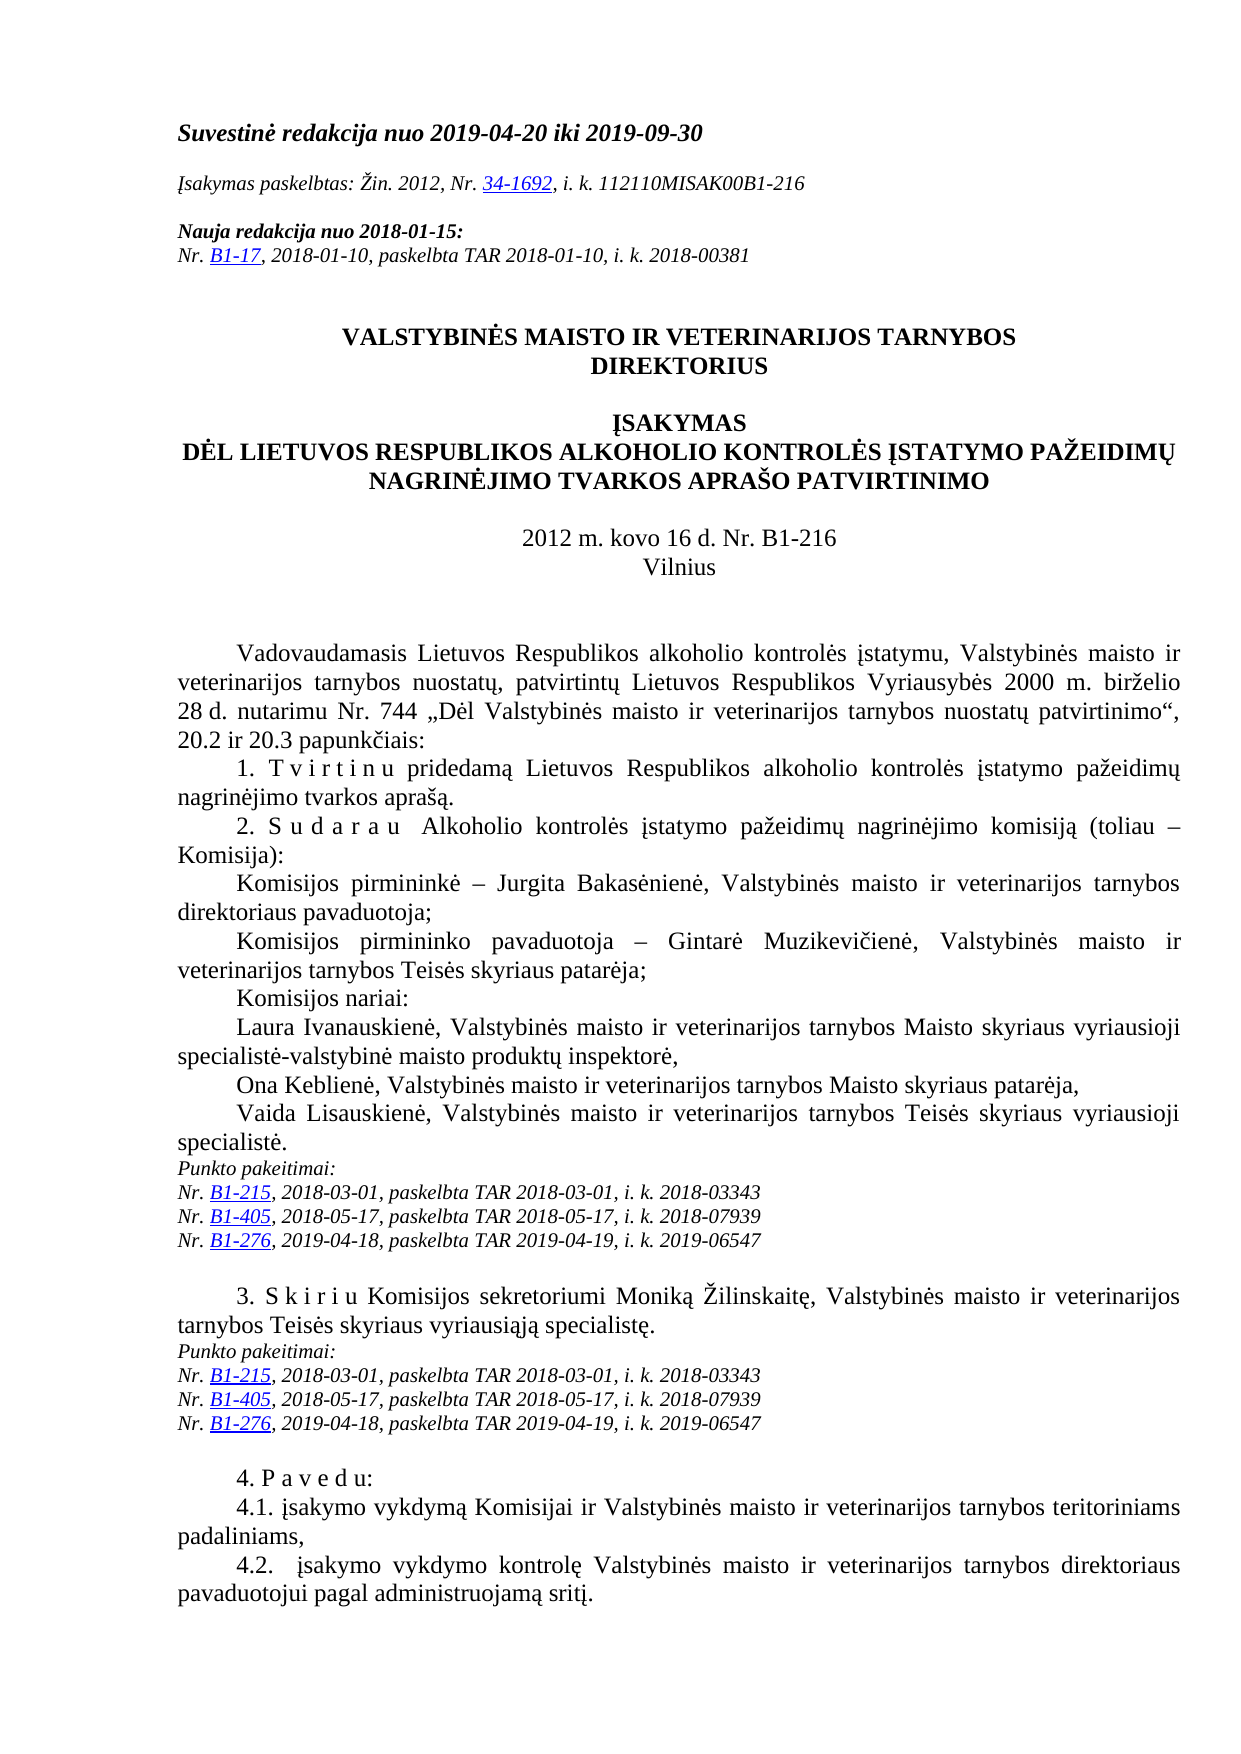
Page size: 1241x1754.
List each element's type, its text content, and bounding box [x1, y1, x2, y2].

text DĖL Lietuvos respublikos alkoholio kontrolės ĮSTATYMO PAŽEIDIMŲ NAGRINĖJIMO tvarkos aprašo patvirtinimo [177, 437, 1181, 495]
text Nr. B1-276, 2019-04-18, paskelbta TAR 2019-04-19, i. k. 2019-06547 [177, 1228, 1181, 1252]
text VALSTYBINĖS MAISTO IR VETERINARIJOS TARNYBOS [177, 322, 1181, 351]
text Nr. B1-405, 2018-05-17, paskelbta TAR 2018-05-17, i. k. 2018-07939 [177, 1204, 1181, 1228]
text Komisijos pirmininkė – Jurgita Bakasėnienė, Valstybinės maisto ir veterinarijos tarnybos direktoriaus pavaduotoja; [177, 868, 1181, 926]
text Suvestinė redakcija nuo 2019-04-20 iki 2019-09-30 [177, 118, 1181, 147]
text 4.1. įsakymo vykdymą Komisijai ir Valstybinės maisto ir veterinarijos tarnybos teritoriniams padaliniams, [177, 1492, 1181, 1550]
text ĮSAKYMAS [177, 408, 1181, 437]
text Vilnius [177, 552, 1181, 581]
text Komisijos pirmininko pavaduotoja – Gintarė Muzikevičienė, Valstybinės maisto ir veterinarijos tarnybos Teisės skyriaus patarėja; [177, 926, 1181, 983]
text Nr. B1-276, 2019-04-18, paskelbta TAR 2019-04-19, i. k. 2019-06547 [177, 1411, 1181, 1435]
text Nr. B1-17, 2018-01-10, paskelbta TAR 2018-01-10, i. k. 2018-00381 [177, 243, 1181, 267]
text 3. Skiriu Komisijos sekretoriumi Moniką Žilinskaitę, Valstybinės maisto ir veterinarijos tarnybos Teisės skyriaus vyriausiąją specialistę. [177, 1281, 1181, 1338]
text Nr. B1-405, 2018-05-17, paskelbta TAR 2018-05-17, i. k. 2018-07939 [177, 1387, 1181, 1411]
text Vadovaudamasis Lietuvos Respublikos alkoholio kontrolės įstatymu, Valstybinės maisto ir veterinarijos tarnybos nuostatų, patvirtintų Lietuvos Respublikos Vyriausybės 2000 m. birželio 28 d. nutarimu Nr. 744 „Dėl Valstybinės maisto ir veterinarijos tarnybos nuostatų patvirtinimo“, 20.2 ir 20.3 papunkčiais: [177, 638, 1181, 753]
text Ona Keblienė, Valstybinės maisto ir veterinarijos tarnybos Maisto skyriaus patarėja, [177, 1070, 1181, 1098]
text Laura Ivanauskienė, Valstybinės maisto ir veterinarijos tarnybos Maisto skyriaus vyriausioji specialistė-valstybinė maisto produktų inspektorė, [177, 1012, 1181, 1070]
text Komisijos nariai: [177, 983, 1181, 1012]
text Nr. B1-215, 2018-03-01, paskelbta TAR 2018-03-01, i. k. 2018-03343 [177, 1363, 1181, 1387]
text DIREKTORIUS [177, 351, 1181, 380]
text Vaida Lisauskienė, Valstybinės maisto ir veterinarijos tarnybos Teisės skyriaus vyriausioji specialistė. [177, 1098, 1181, 1156]
text 4.2. įsakymo vykdymo kontrolę Valstybinės maisto ir veterinarijos tarnybos direktoriaus pavaduotojui pagal administruojamą sritį. [177, 1550, 1181, 1607]
text Įsakymas paskelbtas: Žin. 2012, Nr. 34-1692, i. k. 112110MISAK00B1-216 [177, 171, 1181, 195]
text Nauja redakcija nuo 2018-01-15: [177, 219, 1181, 243]
text Punkto pakeitimai: [177, 1156, 1181, 1180]
text Nr. B1-215, 2018-03-01, paskelbta TAR 2018-03-01, i. k. 2018-03343 [177, 1180, 1181, 1204]
text 1. Tvirtinu pridedamą Lietuvos Respublikos alkoholio kontrolės įstatymo pažeidimų nagrinėjimo tvarkos aprašą. [177, 753, 1181, 811]
text Punkto pakeitimai: [177, 1338, 1181, 1363]
text 2. Sudarau Alkoholio kontrolės įstatymo pažeidimų nagrinėjimo komisiją (toliau – Komisija): [177, 811, 1181, 868]
text 4. Pavedu: [177, 1463, 1181, 1492]
text 2012 m. kovo 16 d. Nr. B1-216 [177, 523, 1181, 552]
